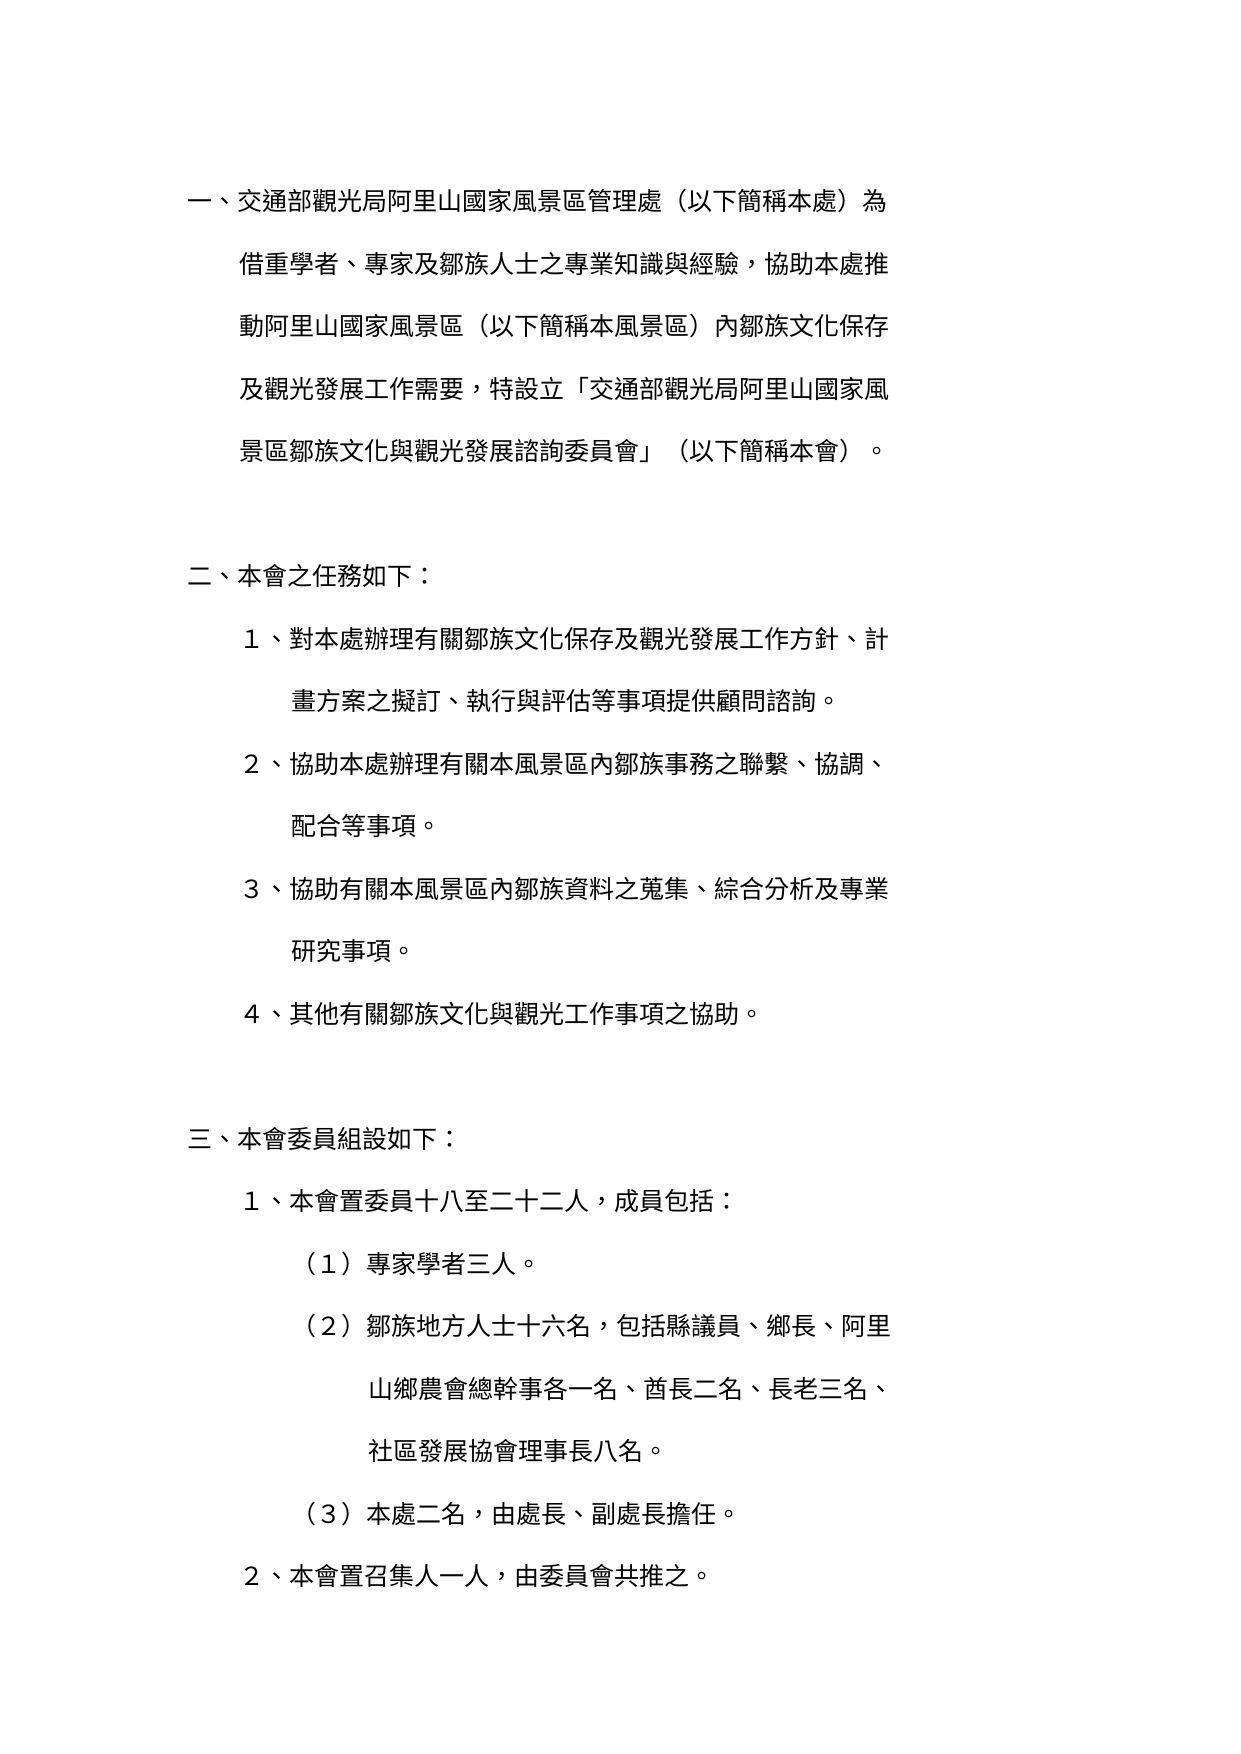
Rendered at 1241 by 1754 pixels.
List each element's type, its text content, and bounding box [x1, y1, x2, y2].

text 一、交通部觀光局阿里山國家風景區管理處（以下簡稱本處）為 借重學者、專家及鄒族人士之專業知識與經驗，協助本處推 動阿里山國家風景區（以下簡稱本風景區）內鄒族文化保存 及觀光發展工作需要，特設立「交通部觀光局阿里山國家風 景區鄒族文化與觀光發展諮詢委員會」（以下簡稱本會）。 二、本會之任務如下： １、對本處辦理有關鄒族文化保存及觀光發展工作方針、計 畫方案之擬訂、執行與評估等事項提供顧問諮詢。 ２、協助本處辦理有關本風景區內鄒族事務之聯繫、協調、 配合等事項。 ３、協助有關本風景區內鄒族資料之蒐集、綜合分析及專業 研究事項。 ４、其他有關鄒族文化與觀光工作事項之協助。 三、本會委員組設如下： １、本會置委員十八至二十二人，成員包括： （１）專家學者三人。 （２）鄒族地方人士十六名，包括縣議員、鄉長、阿里 山鄉農會總幹事各一名、酋長二名、長老三名、 社區發展協會理事長八名。 （３）本處二名，由處長、副處長擔任。 ２、本會置召集人一人，由委員會共推之。 [187, 158, 1053, 1596]
